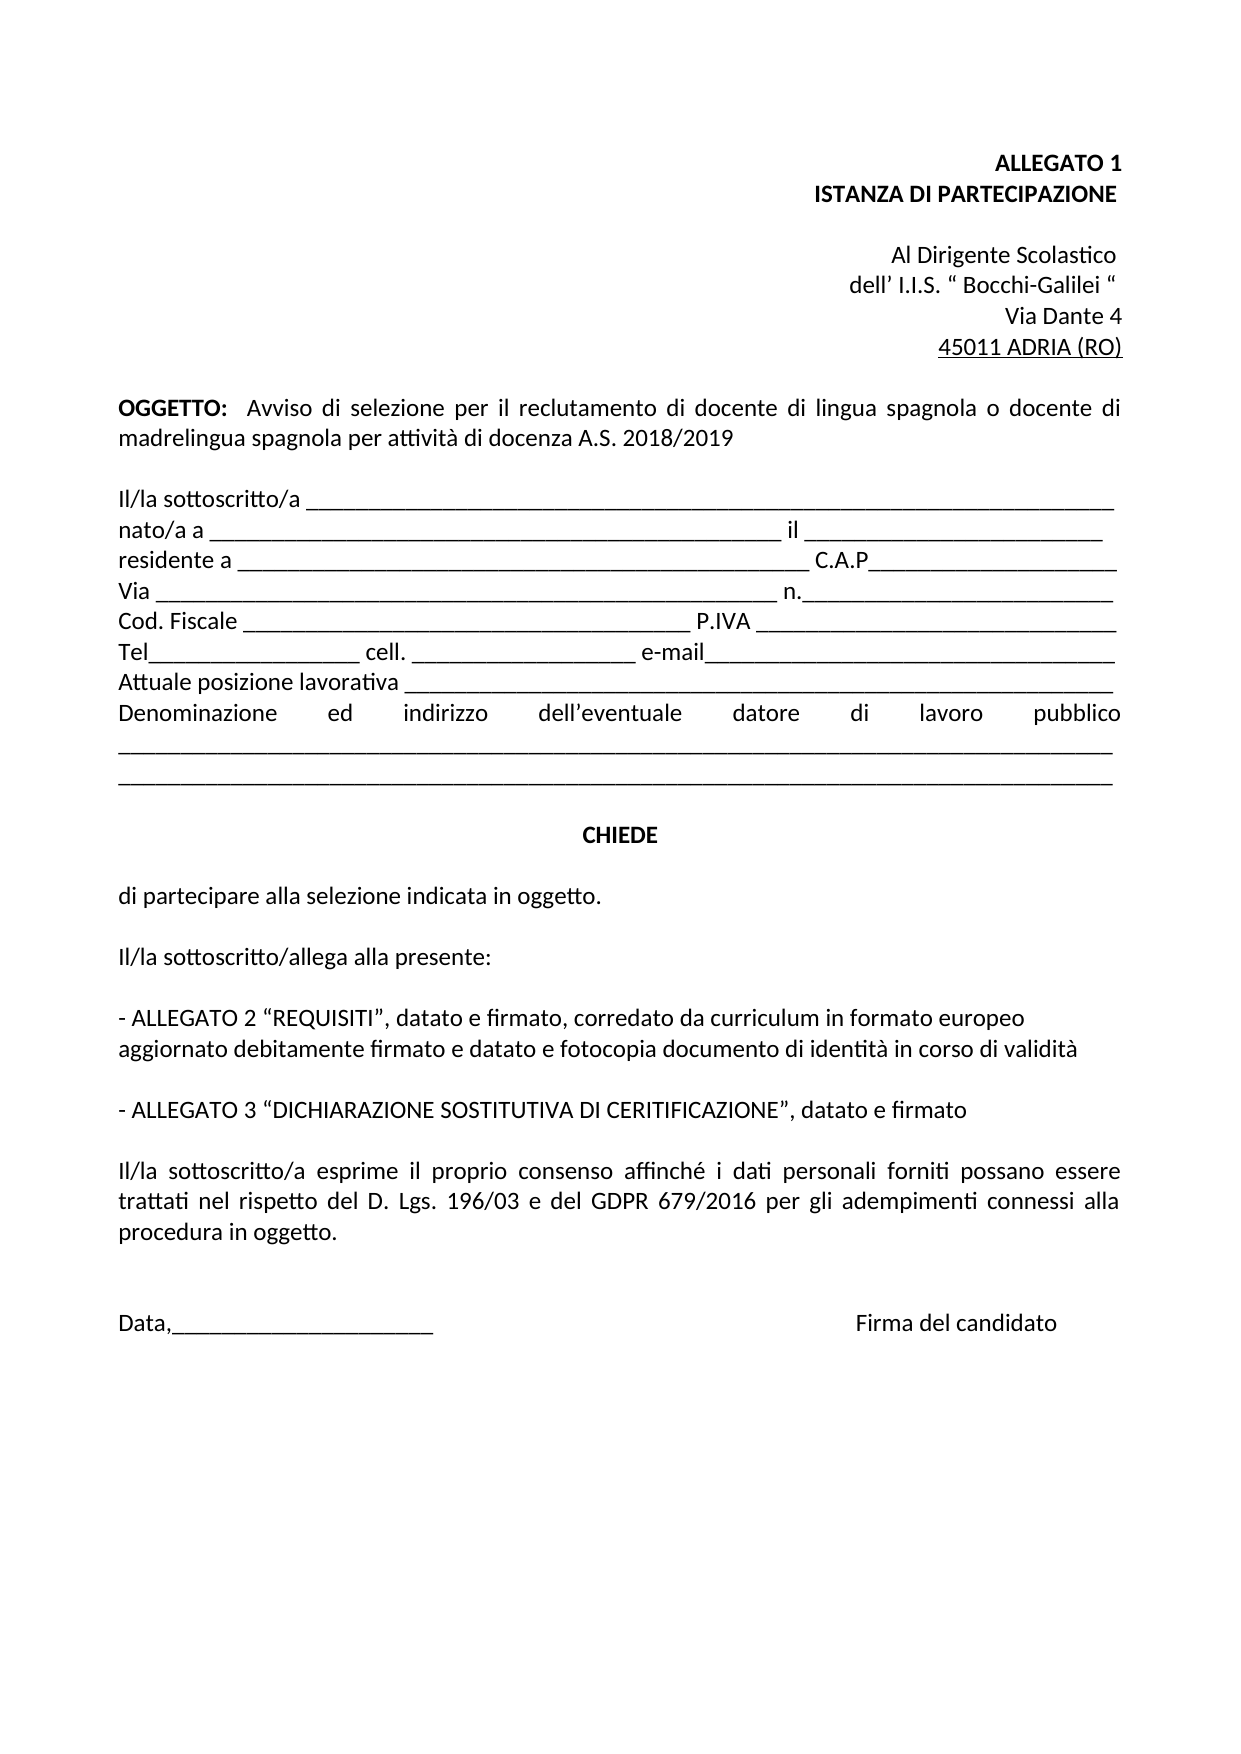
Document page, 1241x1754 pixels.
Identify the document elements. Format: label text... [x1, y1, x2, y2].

text Cod. Fiscale ____________________________________ P.IVA _____________________________ [118, 605, 1122, 636]
text Via Dante 4 [118, 300, 1122, 331]
text ALLEGATO 1 [118, 148, 1122, 178]
text ISTANZA DI PARTECIPAZIONE [782, 178, 1117, 209]
text OGGETTO: Avviso di selezione per il reclutamento di docente di lingua spagnola o docente di madrelingua spagnola per attività di docenza A.S. 2018/2019 [118, 392, 1122, 453]
text Data,_____________________ Firma del candidato [118, 1307, 1122, 1338]
text Tel_________________ cell. __________________ e-mail_________________________________ [118, 636, 1122, 666]
text Denominazione ed indirizzo dell’eventuale datore di lavoro pubblico ________________________________________________________________________________________________________________________________________________________________ [118, 697, 1122, 788]
text dell’ I.I.S. “ Bocchi-Galilei “ [118, 270, 1122, 300]
text di partecipare alla selezione indicata in oggetto. [118, 880, 1122, 911]
text - ALLEGATO 2 “REQUISITI”, datato e firmato, corredato da curriculum in formato europeo aggiornato debitamente firmato e datato e fotocopia documento di identità in corso di validità [118, 1002, 1122, 1063]
text Il/la sottoscritto/allega alla presente: [118, 941, 1122, 972]
text Al Dirigente Scolastico [118, 239, 1122, 270]
text 45011 ADRIA (RO) [118, 331, 1122, 361]
text Via __________________________________________________ n._________________________ [118, 575, 1122, 605]
text - ALLEGATO 3 “DICHIARAZIONE SOSTITUTIVA DI CERITIFICAZIONE”, datato e firmato [118, 1094, 1122, 1124]
text nato/a a ______________________________________________ il ________________________ [118, 514, 1122, 544]
text residente a ______________________________________________ C.A.P____________________ [118, 544, 1122, 575]
text CHIEDE [118, 819, 1122, 849]
text Attuale posizione lavorativa _________________________________________________________ [118, 666, 1122, 697]
text Il/la sottoscritto/a _________________________________________________________________ [118, 483, 1122, 514]
text Il/la sottoscritto/a esprime il proprio consenso affinché i dati personali forniti possano essere trattati nel rispetto del D. Lgs. 196/03 e del GDPR 679/2016 per gli adempimenti connessi alla procedura in oggetto. [118, 1155, 1122, 1246]
